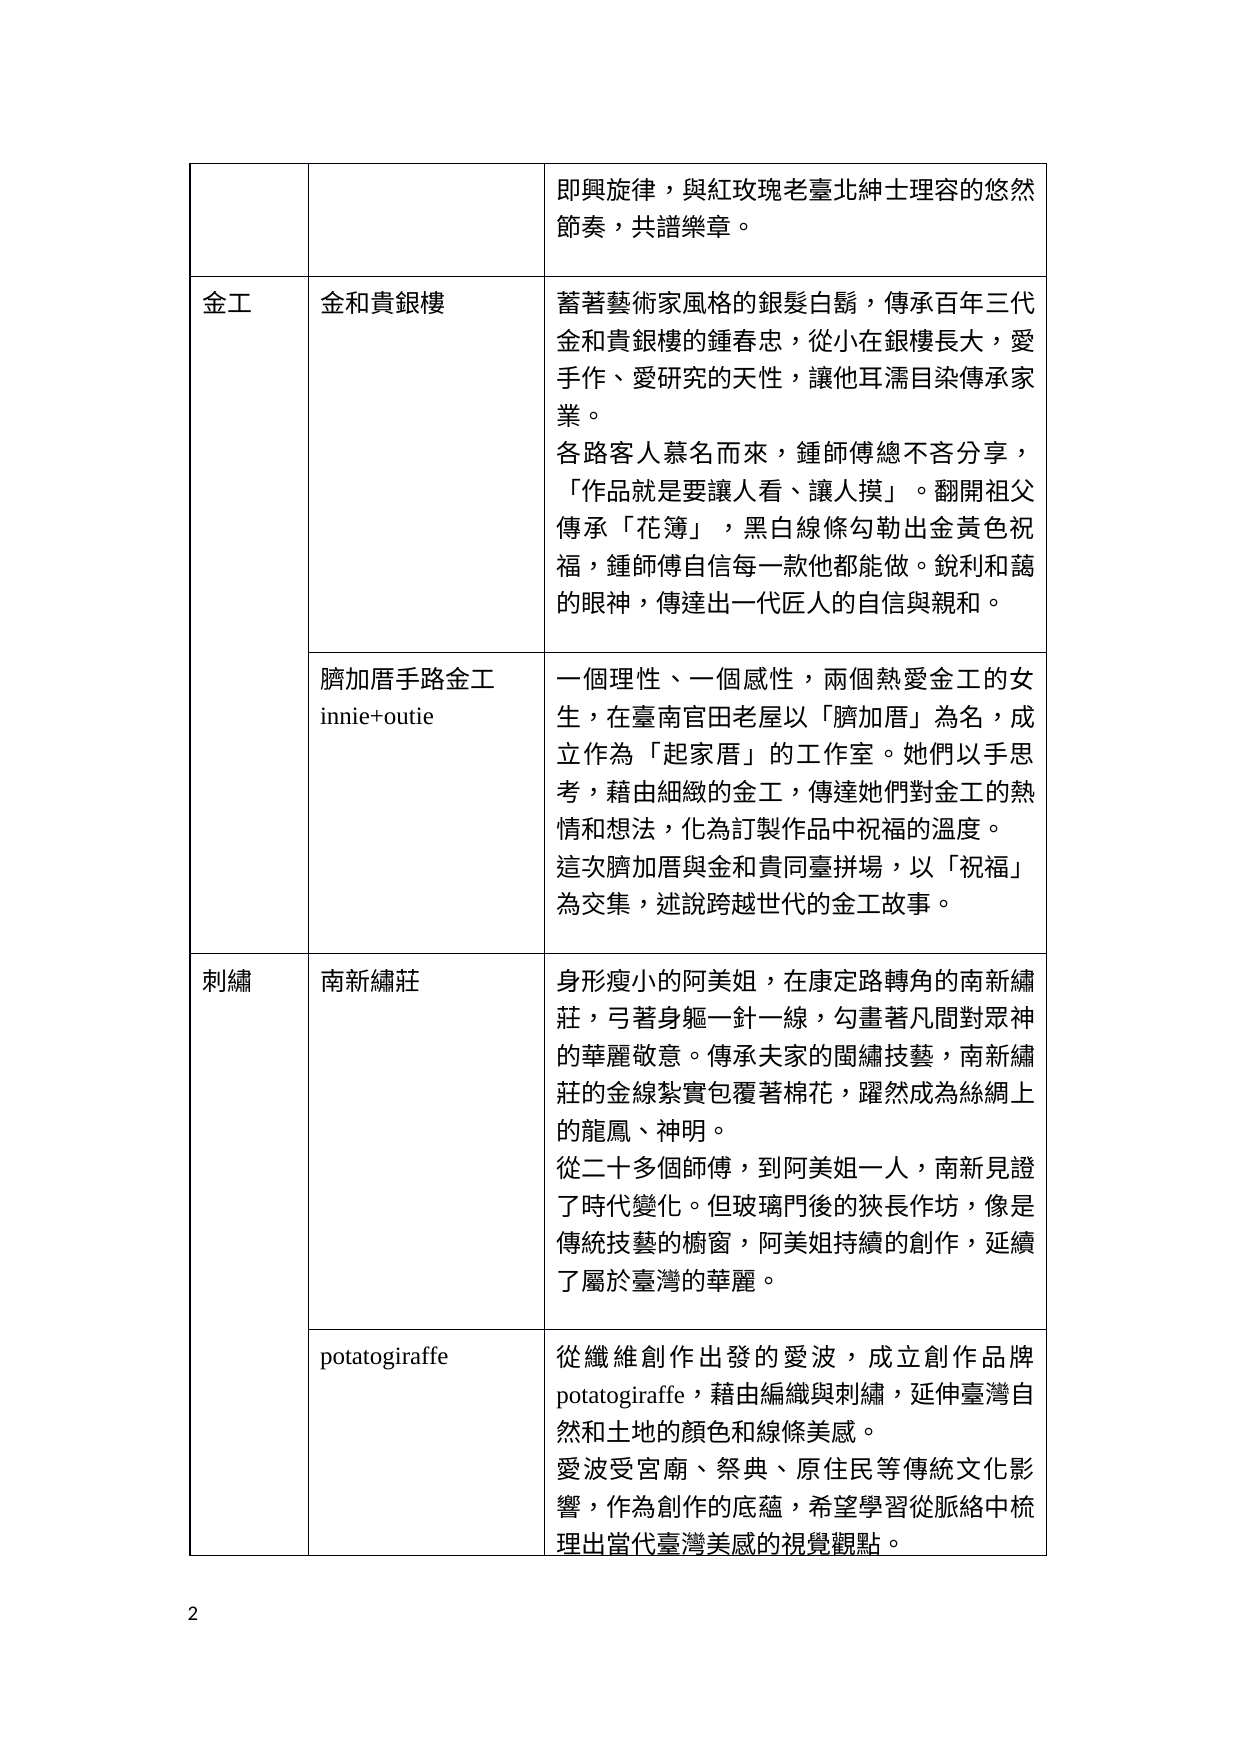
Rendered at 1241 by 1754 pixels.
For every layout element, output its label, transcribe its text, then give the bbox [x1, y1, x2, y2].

table_cell 即興旋律，與紅玫瑰老臺北紳士理容的悠然節奏，共譜樂章。 [545, 164, 1046, 276]
table_cell 一個理性、一個感性，兩個熱愛金工的女生，在臺南官田老屋以「臍加厝」為名，成立作為「起家厝」的工作室。她們以手思考，藉由細緻的金工，傳達她們對金工的熱情和想法，化為訂製作品中祝福的溫度。 這次臍加厝與金和貴同臺拼場，以「祝福」為交集，述說跨越世代的金工故事。 [545, 653, 1046, 953]
table_cell 金和貴銀樓 [309, 277, 544, 652]
table_cell 從纖維創作出發的愛波，成立創作品牌potatogiraffe，藉由編織與刺繡，延伸臺灣自然和土地的顏色和線條美感。 愛波受宮廟、祭典、原住民等傳統文化影響，作為創作的底蘊，希望學習從脈絡中梳理出當代臺灣美感的視覺觀點。 [545, 1330, 1046, 1555]
table_cell potatogiraffe [309, 1330, 544, 1555]
table_cell 金工 [191, 277, 308, 953]
table_cell [191, 164, 308, 276]
table_cell 蓄著藝術家風格的銀髮白鬍，傳承百年三代金和貴銀樓的鍾春忠，從小在銀樓長大，愛手作、愛研究的天性，讓他耳濡目染傳承家業。 各路客人慕名而來，鍾師傅總不吝分享，「作品就是要讓人看、讓人摸」。翻開祖父傳承「花簿」，黑白線條勾勒出金黃色祝福，鍾師傅自信每一款他都能做。銳利和藹的眼神，傳達出一代匠人的自信與親和。 [545, 277, 1046, 652]
table_cell 臍加厝手路金工 innie+outie [309, 653, 544, 953]
table_cell 刺繡 [191, 954, 308, 1555]
table_cell 身形瘦小的阿美姐，在康定路轉角的南新繡莊，弓著身軀一針一線，勾畫著凡間對眾神的華麗敬意。傳承夫家的閩繡技藝，南新繡莊的金線紮實包覆著棉花，躍然成為絲綢上的龍鳳、神明。 從二十多個師傅，到阿美姐一人，南新見證了時代變化。但玻璃門後的狹長作坊，像是傳統技藝的櫥窗，阿美姐持續的創作，延續了屬於臺灣的華麗。 [545, 954, 1046, 1329]
table_cell [309, 164, 544, 276]
table_cell 南新繡莊 [309, 954, 544, 1329]
